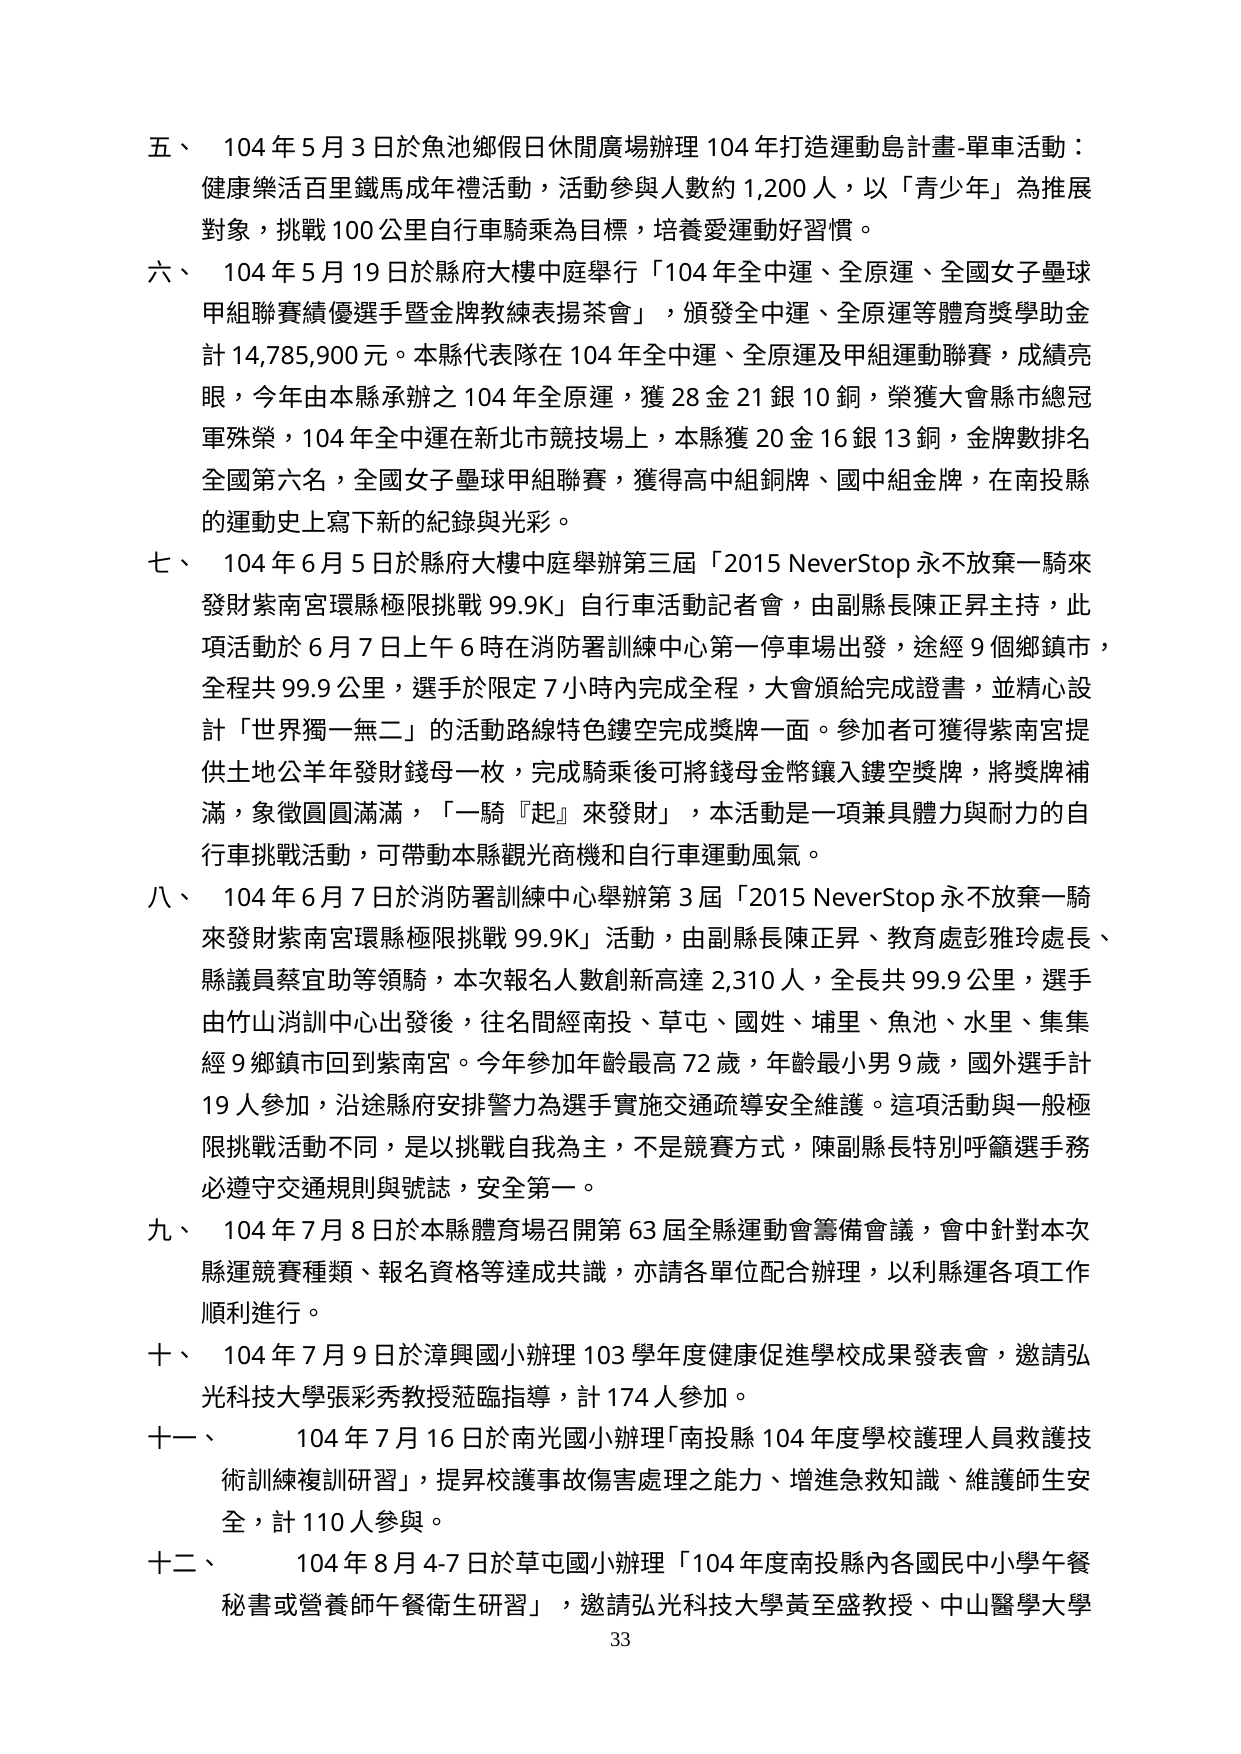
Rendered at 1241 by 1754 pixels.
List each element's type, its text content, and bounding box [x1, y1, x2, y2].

subtitle 104年5月19日於縣府大樓中庭舉行「104年全中運、全原運、全國女子壘球甲組聯賽績優選手暨金牌教練表揚茶會」，頒發全中運、全原運等體育獎學助金計14,785,900元。本縣代表隊在104年全中運、全原運及甲組運動聯賽，成績亮眼，今年由本縣承辦之104年全原運，獲28金21銀10銅，榮獲大會縣市總冠軍殊榮，104年全中運在新北市競技場上，本縣獲20金16銀13銅，金牌數排名全國第六名，全國女子壘球甲組聯賽，獲得高中組銅牌、國中組金牌，在南投縣的運動史上寫下新的紀錄與光彩。 [148, 248, 1092, 539]
subtitle 104年7月9日於漳興國小辦理103學年度健康促進學校成果發表會，邀請弘光科技大學張彩秀教授蒞臨指導，計174人參加。 [148, 1331, 1092, 1414]
subtitle 104年8月4-7日於草屯國小辦理「104年度南投縣內各國民中小學午餐秘書或營養師午餐衛生研習」，邀請弘光科技大學黃至盛教授、中山醫學大學賴坤明教授、財團法人董氏基金會食品營養組許惠玉主任等講師進行專題講座，包含學校午餐食物內容及營養基準、食品中毒的預防及處理流程、校園食品與營養午餐之衛生管理等課程，透過在職教育訓練，使各校午餐業務承辦人員、學校午餐營養、衛生管理人員，落實學校供膳衛生管理，確保學童營養午餐食用安全及品質。 [148, 1539, 1092, 1623]
subtitle 104年7月8日於本縣體育場召開第63屆全縣運動會籌備會議，會中針對本次縣運競賽種類、報名資格等達成共識，亦請各單位配合辦理，以利縣運各項工作順利進行。 [148, 1206, 1092, 1331]
subtitle 104年6月7日於消防署訓練中心舉辦第3屆「2015 NeverStop永不放棄一騎來發財紫南宮環縣極限挑戰99.9K」活動，由副縣長陳正昇、教育處彭雅玲處長、縣議員蔡宜助等領騎，本次報名人數創新高達2,310人，全長共99.9公里，選手由竹山消訓中心出發後，往名間經南投、草屯、國姓、埔里、魚池、水里、集集經9鄉鎮市回到紫南宮。今年參加年齡最高72歲，年齡最小男9歲，國外選手計19人參加，沿途縣府安排警力為選手實施交通疏導安全維護。這項活動與一般極限挑戰活動不同，是以挑戰自我為主，不是競賽方式，陳副縣長特別呼籲選手務必遵守交通規則與號誌，安全第一。 [148, 873, 1092, 1206]
subtitle 104年5月3日於魚池鄉假日休閒廣場辦理104年打造運動島計畫-單車活動：健康樂活百里鐵馬成年禮活動，活動參與人數約1,200人，以「青少年」為推展對象，挑戰100公里自行車騎乘為目標，培養愛運動好習慣。 [148, 123, 1092, 248]
subtitle 104年7月16日於南光國小辦理｢南投縣104年度學校護理人員救護技術訓練複訓研習｣，提昇校護事故傷害處理之能力、增進急救知識、維護師生安全，計110人參與。 [148, 1414, 1092, 1539]
subtitle 104年6月5日於縣府大樓中庭舉辦第三屆「2015 NeverStop永不放棄一騎來發財紫南宮環縣極限挑戰99.9K」自行車活動記者會，由副縣長陳正昇主持，此項活動於6月7日上午6時在消防署訓練中心第一停車場出發，途經9個鄉鎮市，全程共99.9公里，選手於限定7小時內完成全程，大會頒給完成證書，並精心設計「世界獨一無二」的活動路線特色鏤空完成獎牌一面。參加者可獲得紫南宮提供土地公羊年發財錢母一枚，完成騎乘後可將錢母金幣鑲入鏤空獎牌，將獎牌補滿，象徵圓圓滿滿，「一騎『起』來發財」，本活動是一項兼具體力與耐力的自行車挑戰活動，可帶動本縣觀光商機和自行車運動風氣。 [148, 539, 1092, 873]
